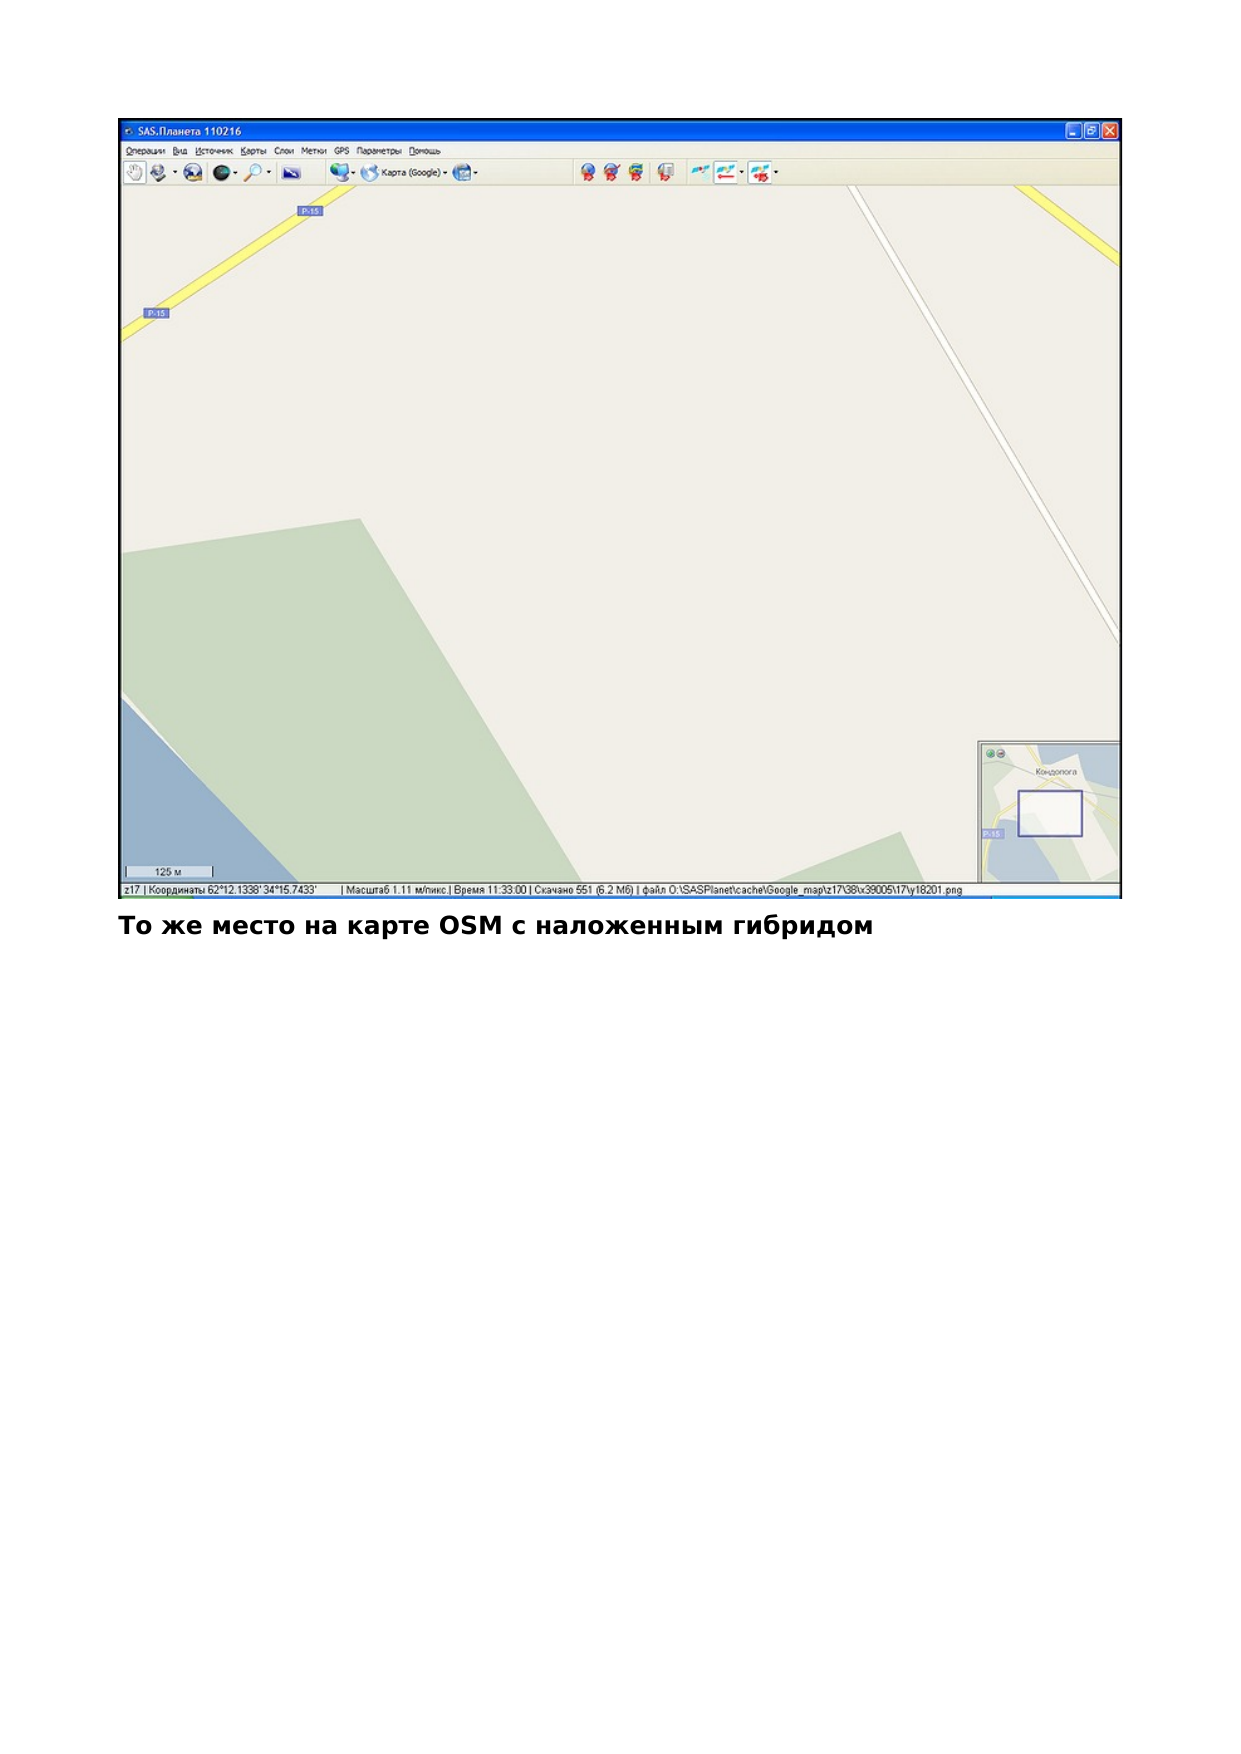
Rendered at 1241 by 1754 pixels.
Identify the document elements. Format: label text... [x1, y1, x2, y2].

text То же место на карте OSM с наложенным гибридом [118, 911, 1122, 940]
picture [118, 118, 1123, 899]
